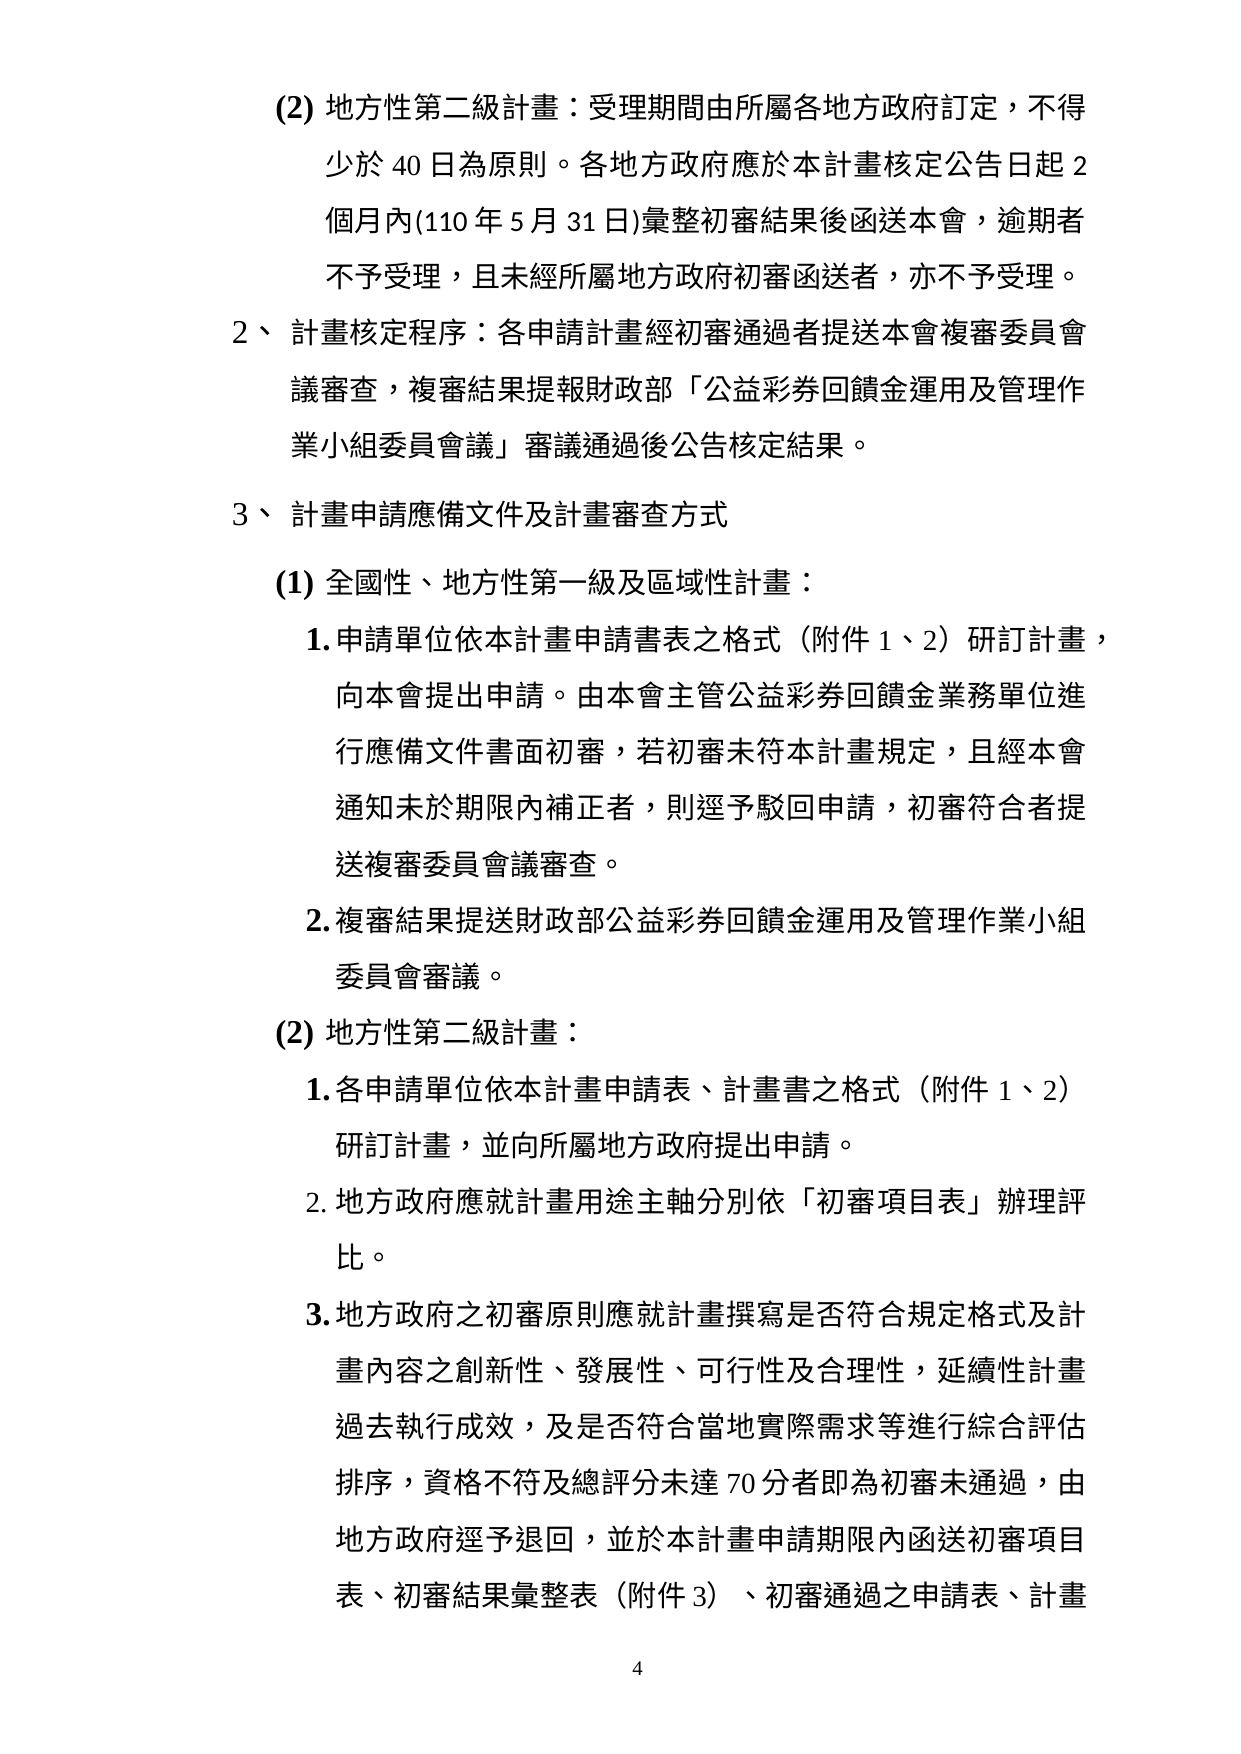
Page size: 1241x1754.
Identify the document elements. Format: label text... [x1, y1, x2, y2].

list 複審結果提送財政部公益彩券回饋金運用及管理作業小組委員會審議。 [305, 886, 1087, 999]
list 各申請單位依本計畫申請表、計畫書之格式（附件1、2）研訂計畫，並向所屬地方政府提出申請。 [305, 1055, 1087, 1168]
list 申請單位依本計畫申請書表之格式（附件1、2）研訂計畫，向本會提出申請。由本會主管公益彩券回饋金業務單位進行應備文件書面初審，若初審未符本計畫規定，且經本會通知未於期限內補正者，則逕予駁回申請，初審符合者提送複審委員會議審查。 [305, 605, 1087, 886]
list 地方政府應就計畫用途主軸分別依「初審項目表」辦理評比。 [305, 1168, 1087, 1280]
list 計畫核定程序：各申請計畫經初審通過者提送本會複審委員會議審查，複審結果提報財政部「公益彩券回饋金運用及管理作業小組委員會議」審議通過後公告核定結果。 [232, 299, 1087, 468]
list 地方性第二級計畫：受理期間由所屬各地方政府訂定，不得少於40日為原則。各地方政府應於本計畫核定公告日起2個月內(110年5月31日)彙整初審結果後函送本會，逾期者不予受理，且未經所屬地方政府初審函送者，亦不予受理。 [275, 74, 1087, 299]
list 地方性第二級計畫： [275, 999, 1087, 1055]
list 計畫申請應備文件及計畫審查方式 [232, 480, 1087, 536]
list 地方政府之初審原則應就計畫撰寫是否符合規定格式及計畫內容之創新性、發展性、可行性及合理性，延續性計畫過去執行成效，及是否符合當地實際需求等進行綜合評估排序，資格不符及總評分未達70分者即為初審未通過，由地方政府逕予退回，並於本計畫申請期限內函送初審項目表、初審結果彙整表（附件3）、初審通過之申請表、計畫 [305, 1280, 1087, 1618]
list 全國性、地方性第一級及區域性計畫： [275, 549, 1087, 605]
